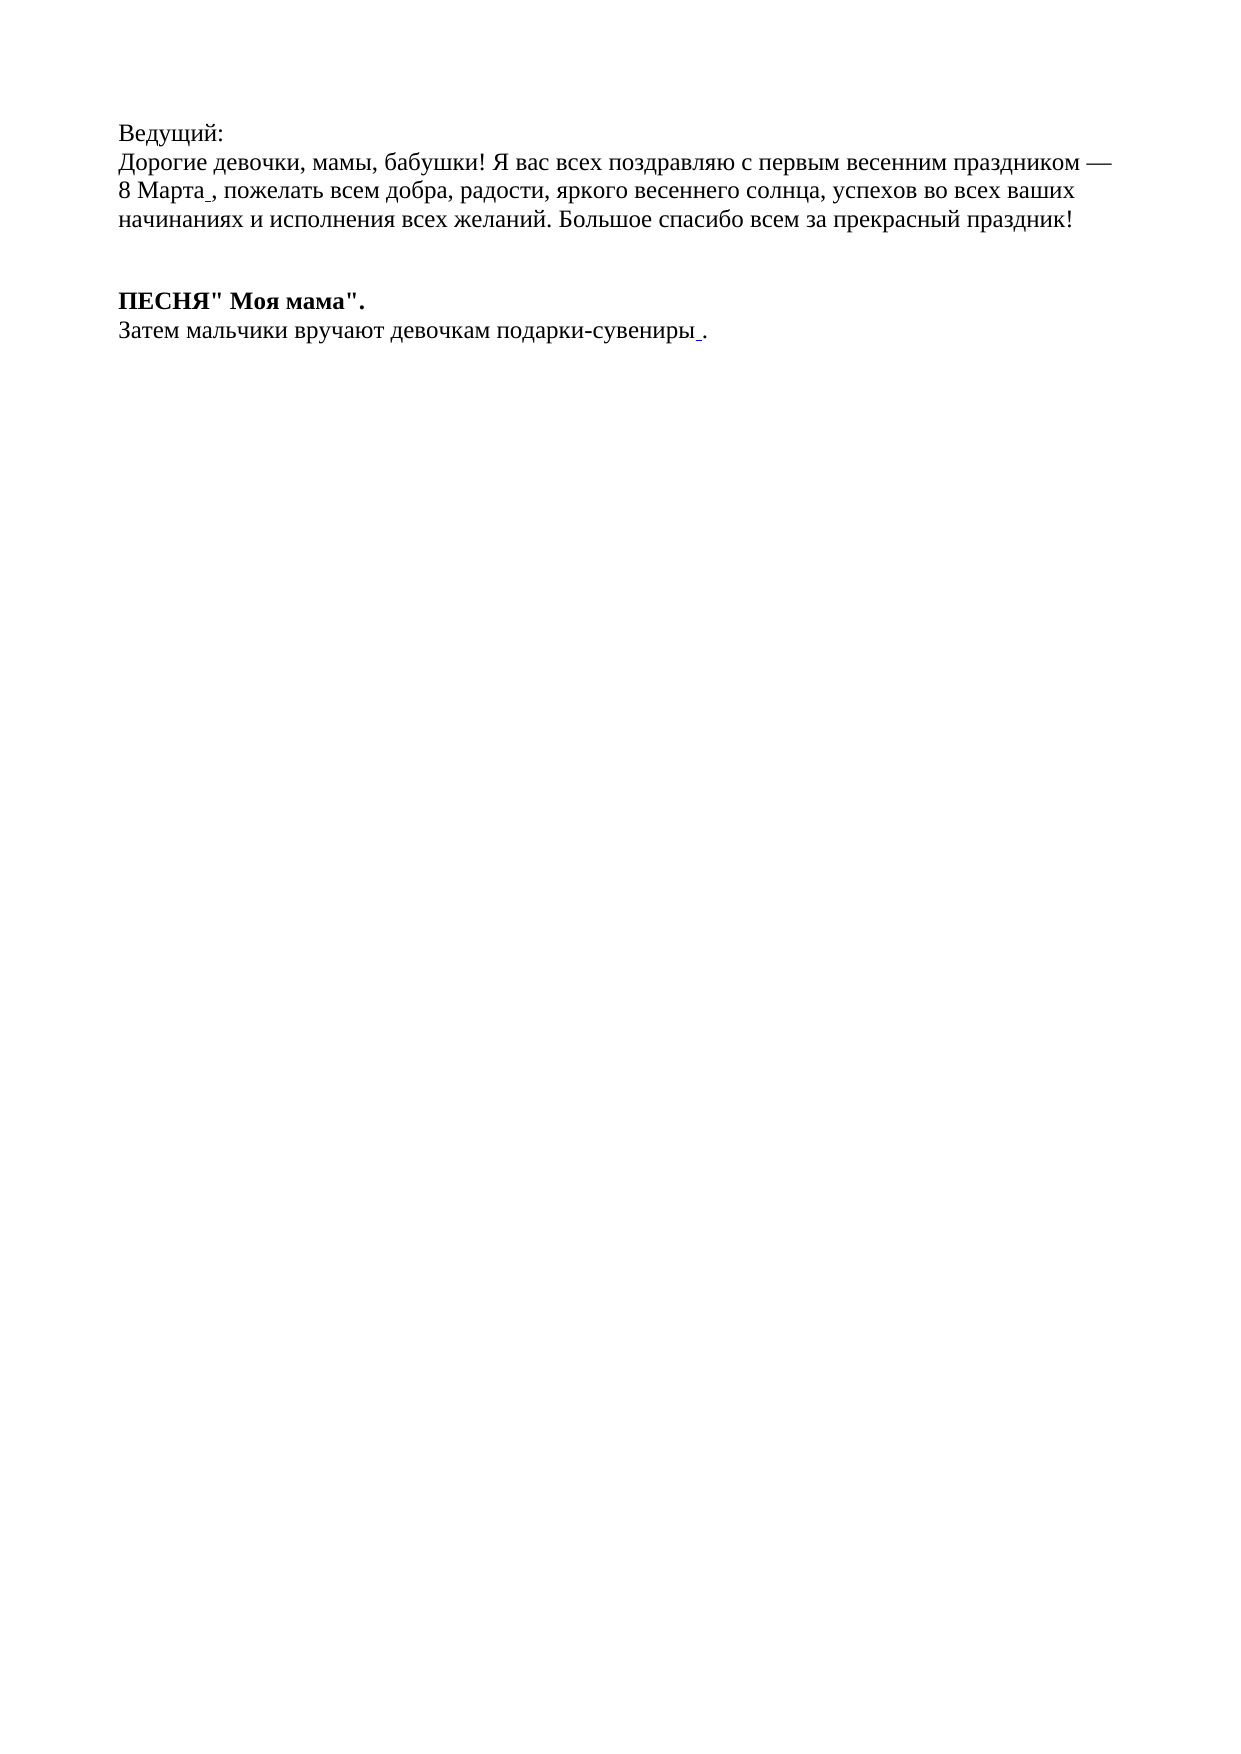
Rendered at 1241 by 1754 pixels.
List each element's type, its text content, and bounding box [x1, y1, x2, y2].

text ПЕСНЯ" Моя мама". Затем мальчики вручают девочкам подарки-сувениры . [118, 286, 1122, 344]
text Ведущий: Дорогие девочки, мамы, бабушки! Я вас всех поздравляю с первым весенним праздником — 8 Марта , пожелать всем добра, радости, яркого весеннего солнца, успехов во всех ваших начинаниях и исполнения всех желаний. Большое спасибо всем за прекрасный праздник! [118, 118, 1122, 233]
